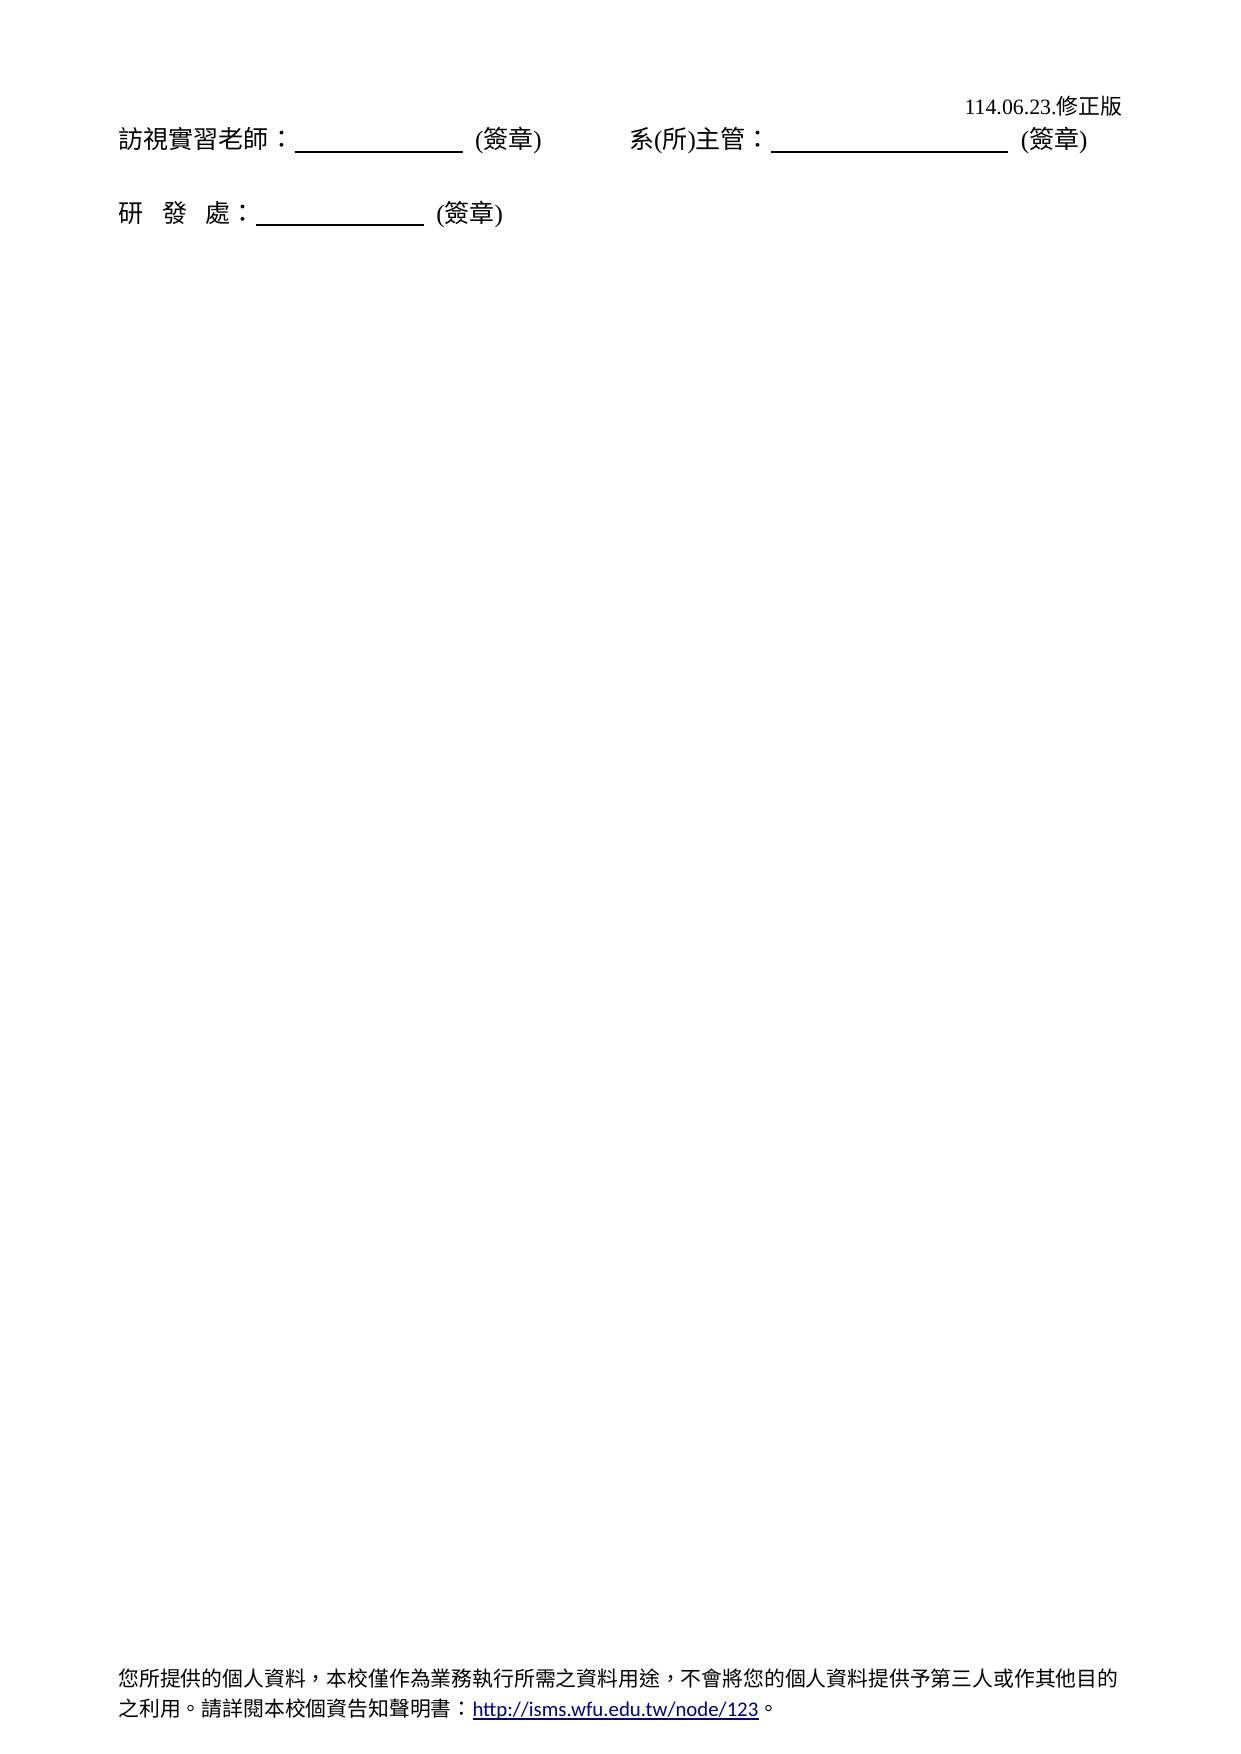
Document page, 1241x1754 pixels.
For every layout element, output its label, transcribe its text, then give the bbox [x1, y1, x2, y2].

text 研發處： (簽章) [118, 193, 1122, 229]
text 訪視實習老師： (簽章) 系(所)主管： (簽章) [118, 120, 1122, 156]
